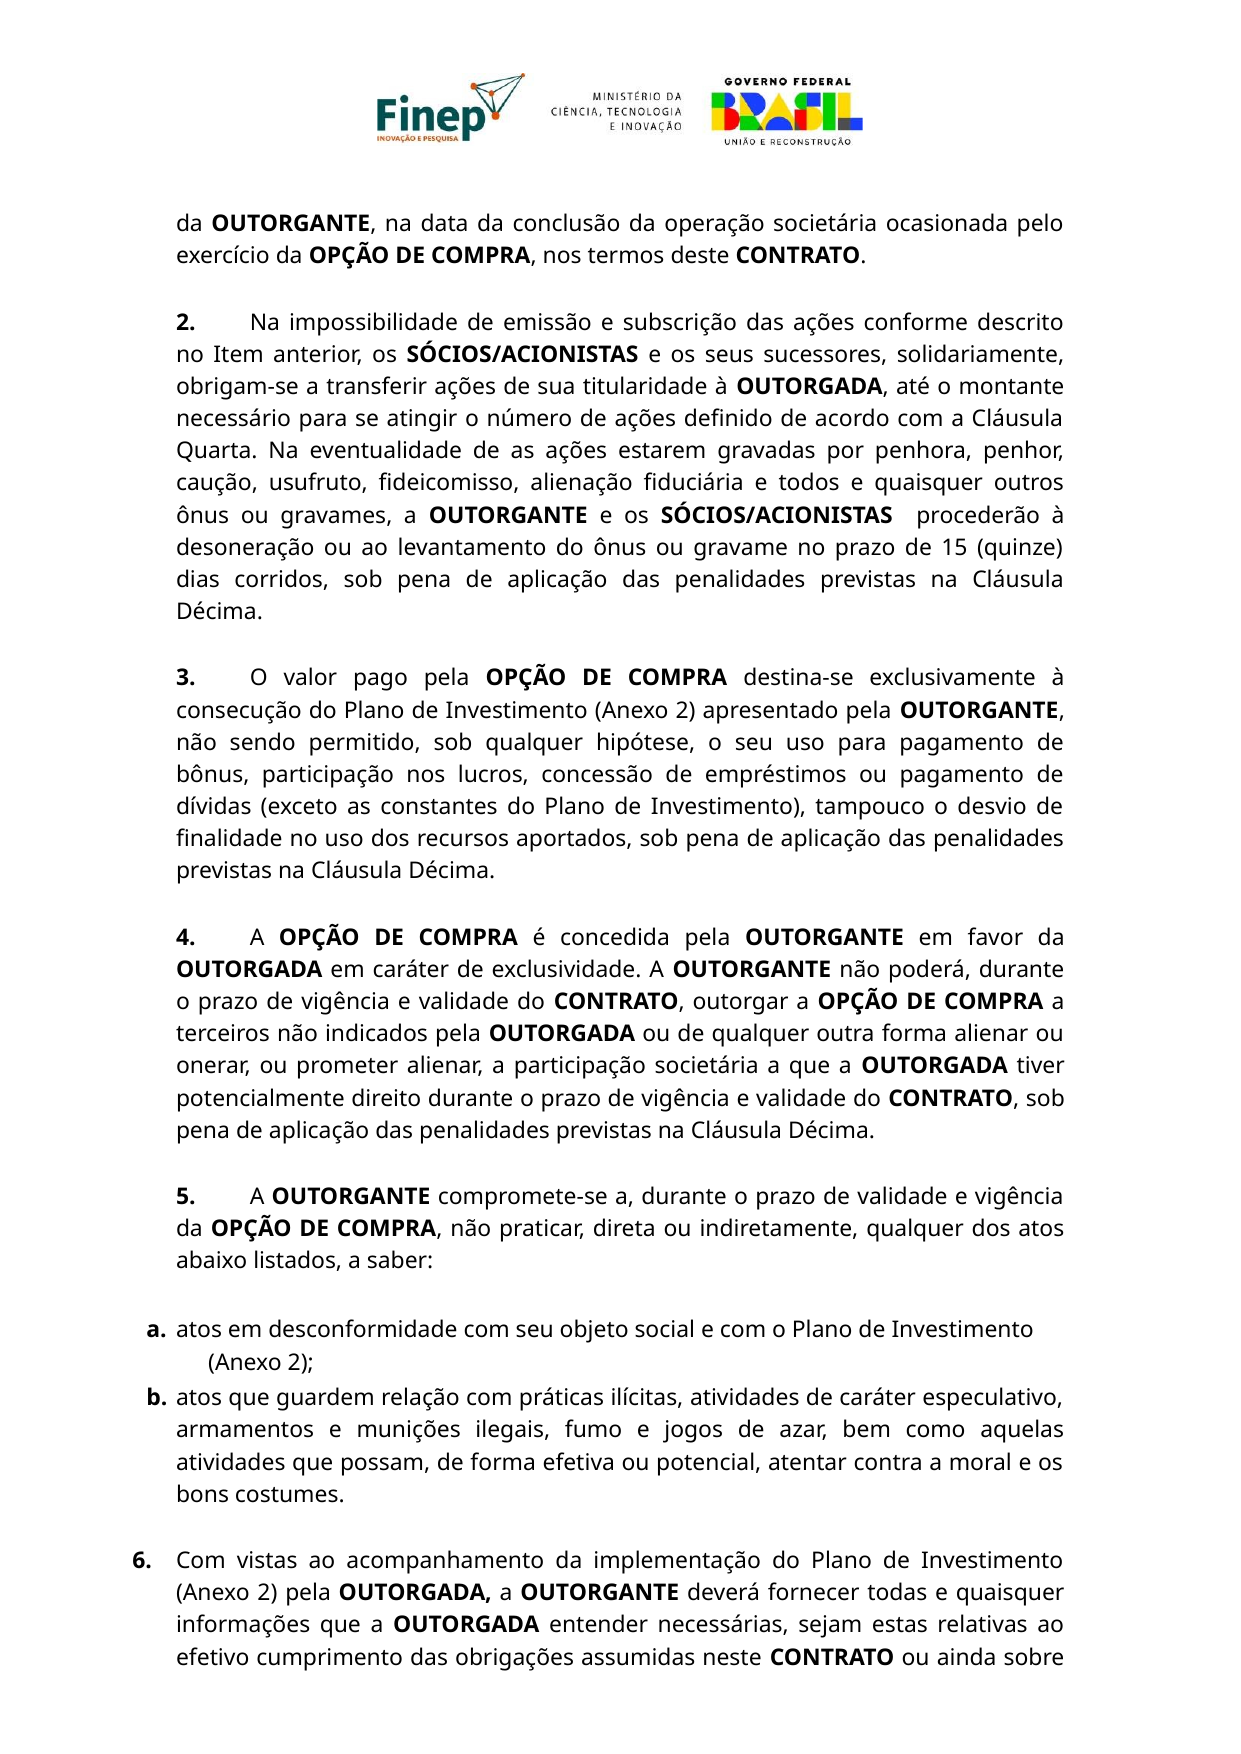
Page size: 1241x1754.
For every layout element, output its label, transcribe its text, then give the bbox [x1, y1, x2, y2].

list O valor pago pela OPÇÃO DE COMPRA destina-se exclusivamente à consecução do Plano de Investimento (Anexo 2) apresentado pela OUTORGANTE, não sendo permitido, sob qualquer hipótese, o seu uso para pagamento de bônus, participação nos lucros, concessão de empréstimos ou pagamento de dívidas (exceto as constantes do Plano de Investimento), tampouco o desvio de finalidade no uso dos recursos aportados, sob pena de aplicação das penalidades previstas na Cláusula Décima. [176, 661, 1064, 886]
list atos em desconformidade com seu objeto social e com o Plano de Investimento [146, 1313, 1064, 1344]
list da OUTORGANTE, na data da conclusão da operação societária ocasionada pelo exercício da OPÇÃO DE COMPRA, nos termos deste CONTRATO. [176, 207, 1064, 270]
text (Anexo 2); [208, 1346, 1064, 1377]
list A OUTORGANTE compromete-se a, durante o prazo de validade e vigência da OPÇÃO DE COMPRA, não praticar, direta ou indiretamente, qualquer dos atos abaixo listados, a saber: [176, 1180, 1064, 1276]
list Com vistas ao acompanhamento da implementação do Plano de Investimento (Anexo 2) pela OUTORGADA, a OUTORGANTE deverá fornecer todas e quaisquer informações que a OUTORGADA entender necessárias, sejam estas relativas ao efetivo cumprimento das obrigações assumidas neste CONTRATO ou ainda sobre [132, 1544, 1064, 1672]
list atos que guardem relação com práticas ilícitas, atividades de caráter especulativo, armamentos e munições ilegais, fumo e jogos de azar, bem como aquelas atividades que possam, de forma efetiva ou potencial, atentar contra a moral e os bons costumes. [146, 1381, 1064, 1509]
list A OPÇÃO DE COMPRA é concedida pela OUTORGANTE em favor da OUTORGADA em caráter de exclusividade. A OUTORGANTE não poderá, durante o prazo de vigência e validade do CONTRATO, outorgar a OPÇÃO DE COMPRA a terceiros não indicados pela OUTORGADA ou de qualquer outra forma alienar ou onerar, ou prometer alienar, a participação societária a que a OUTORGADA tiver potencialmente direito durante o prazo de vigência e validade do CONTRATO, sob pena de aplicação das penalidades previstas na Cláusula Décima. [176, 921, 1064, 1145]
list Na impossibilidade de emissão e subscrição das ações conforme descrito no Item anterior, os SÓCIOS/ACIONISTAS e os seus sucessores, solidariamente, obrigam-se a transferir ações de sua titularidade à OUTORGADA, até o montante necessário para se atingir o número de ações definido de acordo com a Cláusula Quarta. Na eventualidade de as ações estarem gravadas por penhora, penhor, caução, usufruto, fideicomisso, alienação fiduciária e todos e quaisquer outros ônus ou gravames, a OUTORGANTE e os SÓCIOS/ACIONISTAS procederão à desoneração ou ao levantamento do ônus ou gravame no prazo de 15 (quinze) dias corridos, sob pena de aplicação das penalidades previstas na Cláusula Décima. [176, 305, 1064, 626]
